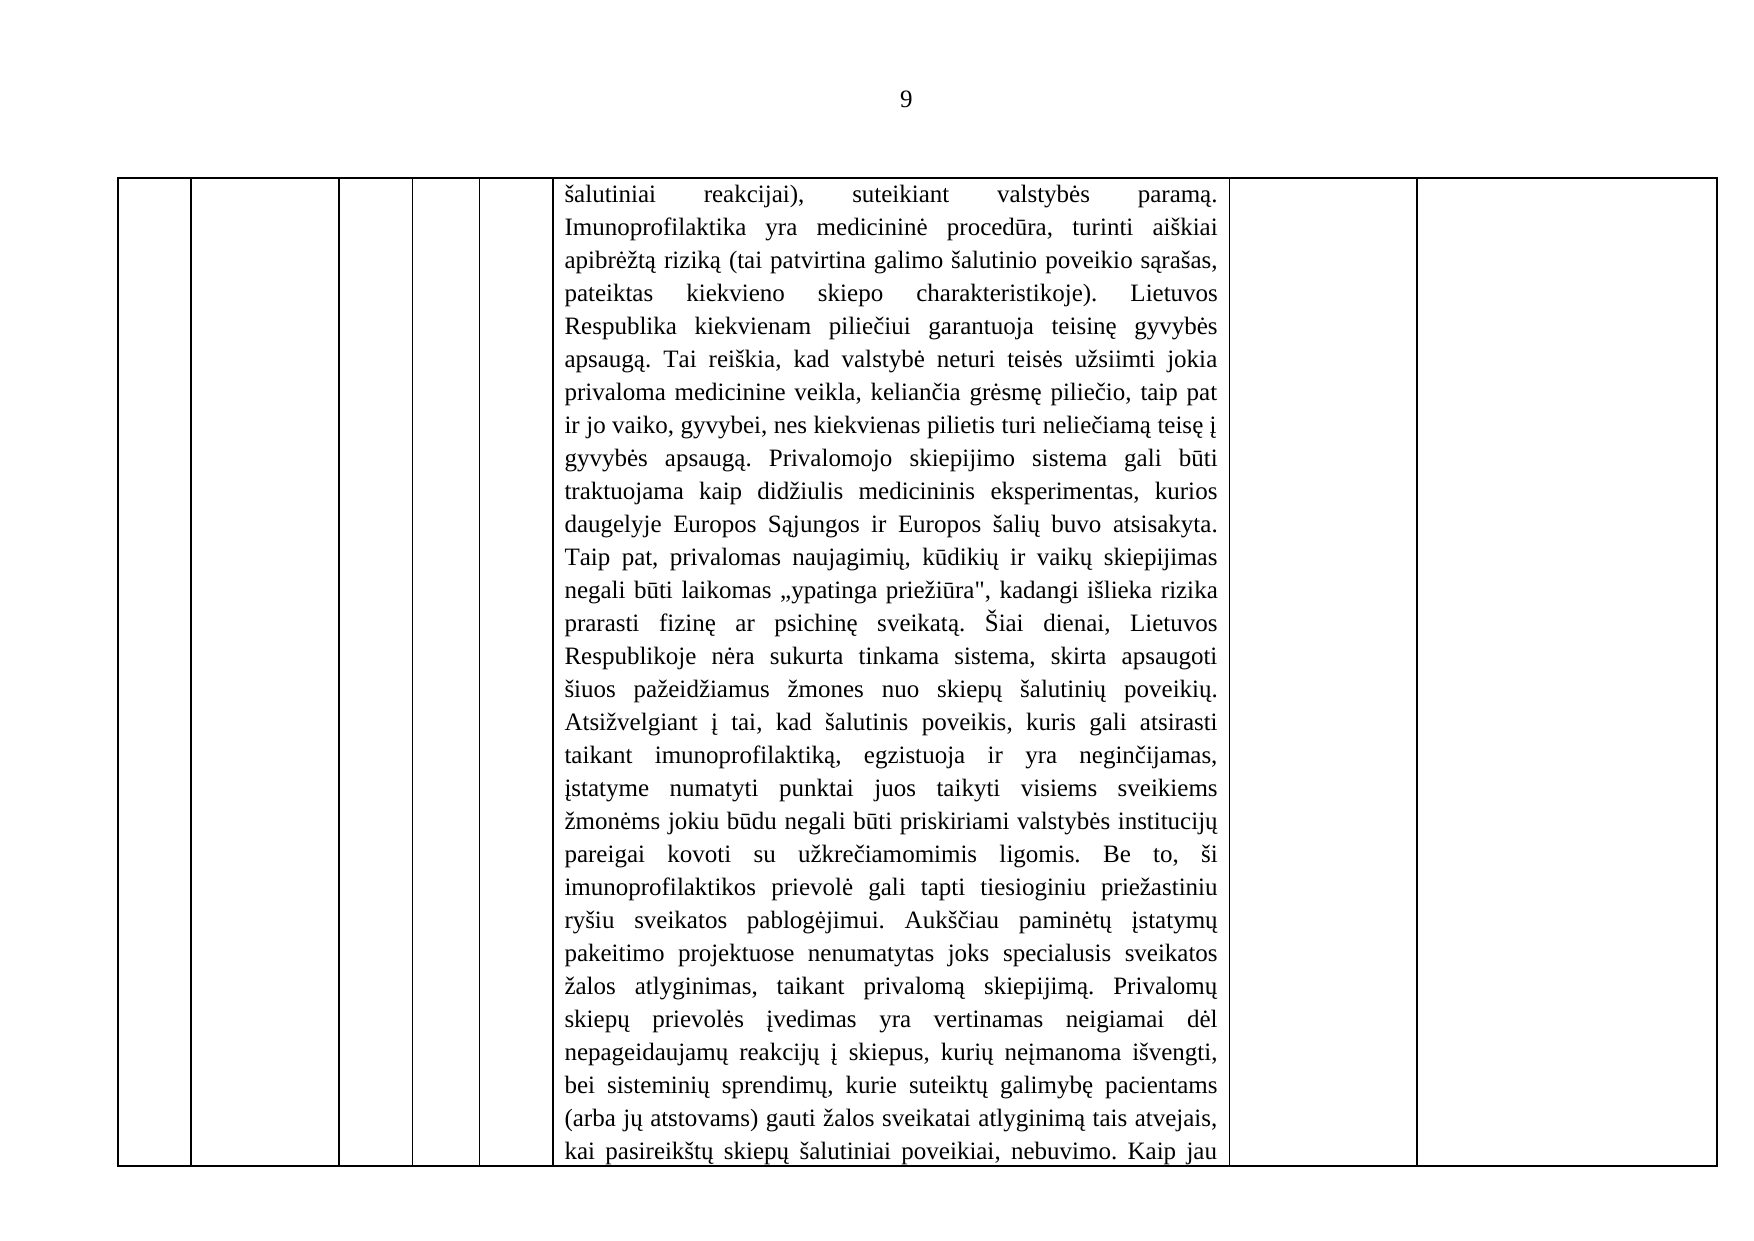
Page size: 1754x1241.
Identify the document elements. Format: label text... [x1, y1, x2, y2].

table_cell [119, 179, 190, 1165]
table_cell [413, 179, 479, 1165]
table_cell [192, 179, 338, 1165]
table_cell šalutiniai reakcijai), suteikiant valstybės paramą. Imunoprofilaktika yra medicininė procedūra, turinti aiškiai apibrėžtą riziką (tai patvirtina galimo šalutinio poveikio sąrašas, pateiktas kiekvieno skiepo charakteristikoje). Lietuvos Respublika kiekvienam piliečiui garantuoja teisinę gyvybės apsaugą. Tai reiškia, kad valstybė neturi teisės užsiimti jokia privaloma medicinine veikla, keliančia grėsmę piliečio, taip pat ir jo vaiko, gyvybei, nes kiekvienas pilietis turi neliečiamą teisę į gyvybės apsaugą. Privalomojo skiepijimo sistema gali būti traktuojama kaip didžiulis medicininis eksperimentas, kurios daugelyje Europos Sąjungos ir Europos šalių buvo atsisakyta. Taip pat, privalomas naujagimių, kūdikių ir vaikų skiepijimas negali būti laikomas „ypatinga priežiūra", kadangi išlieka rizika prarasti fizinę ar psichinę sveikatą. Šiai dienai, Lietuvos Respublikoje nėra sukurta tinkama sistema, skirta apsaugoti šiuos pažeidžiamus žmones nuo skiepų šalutinių poveikių. Atsižvelgiant į tai, kad šalutinis poveikis, kuris gali atsirasti taikant imunoprofilaktiką, egzistuoja ir yra neginčijamas, įstatyme numatyti punktai juos taikyti visiems sveikiems žmonėms jokiu būdu negali būti priskiriami valstybės institucijų pareigai kovoti su užkrečiamomimis ligomis. Be to, ši imunoprofilaktikos prievolė gali tapti tiesioginiu priežastiniu ryšiu sveikatos pablogėjimui. Aukščiau paminėtų įstatymų pakeitimo projektuose nenumatytas joks specialusis sveikatos žalos atlyginimas, taikant privalomą skiepijimą. Privalomų skiepų prievolės įvedimas yra vertinamas neigiamai dėl nepageidaujamų reakcijų į skiepus, kurių neįmanoma išvengti, bei sisteminių sprendimų, kurie suteiktų galimybę pacientams (arba jų atstovams) gauti žalos sveikatai atlyginimą tais atvejais, kai pasireikštų skiepų šalutiniai poveikiai, nebuvimo. Kaip jau [554, 179, 1229, 1165]
table_cell [480, 179, 552, 1165]
table_cell [1230, 179, 1416, 1165]
table_cell [340, 179, 412, 1165]
table_cell [1418, 179, 1716, 1165]
